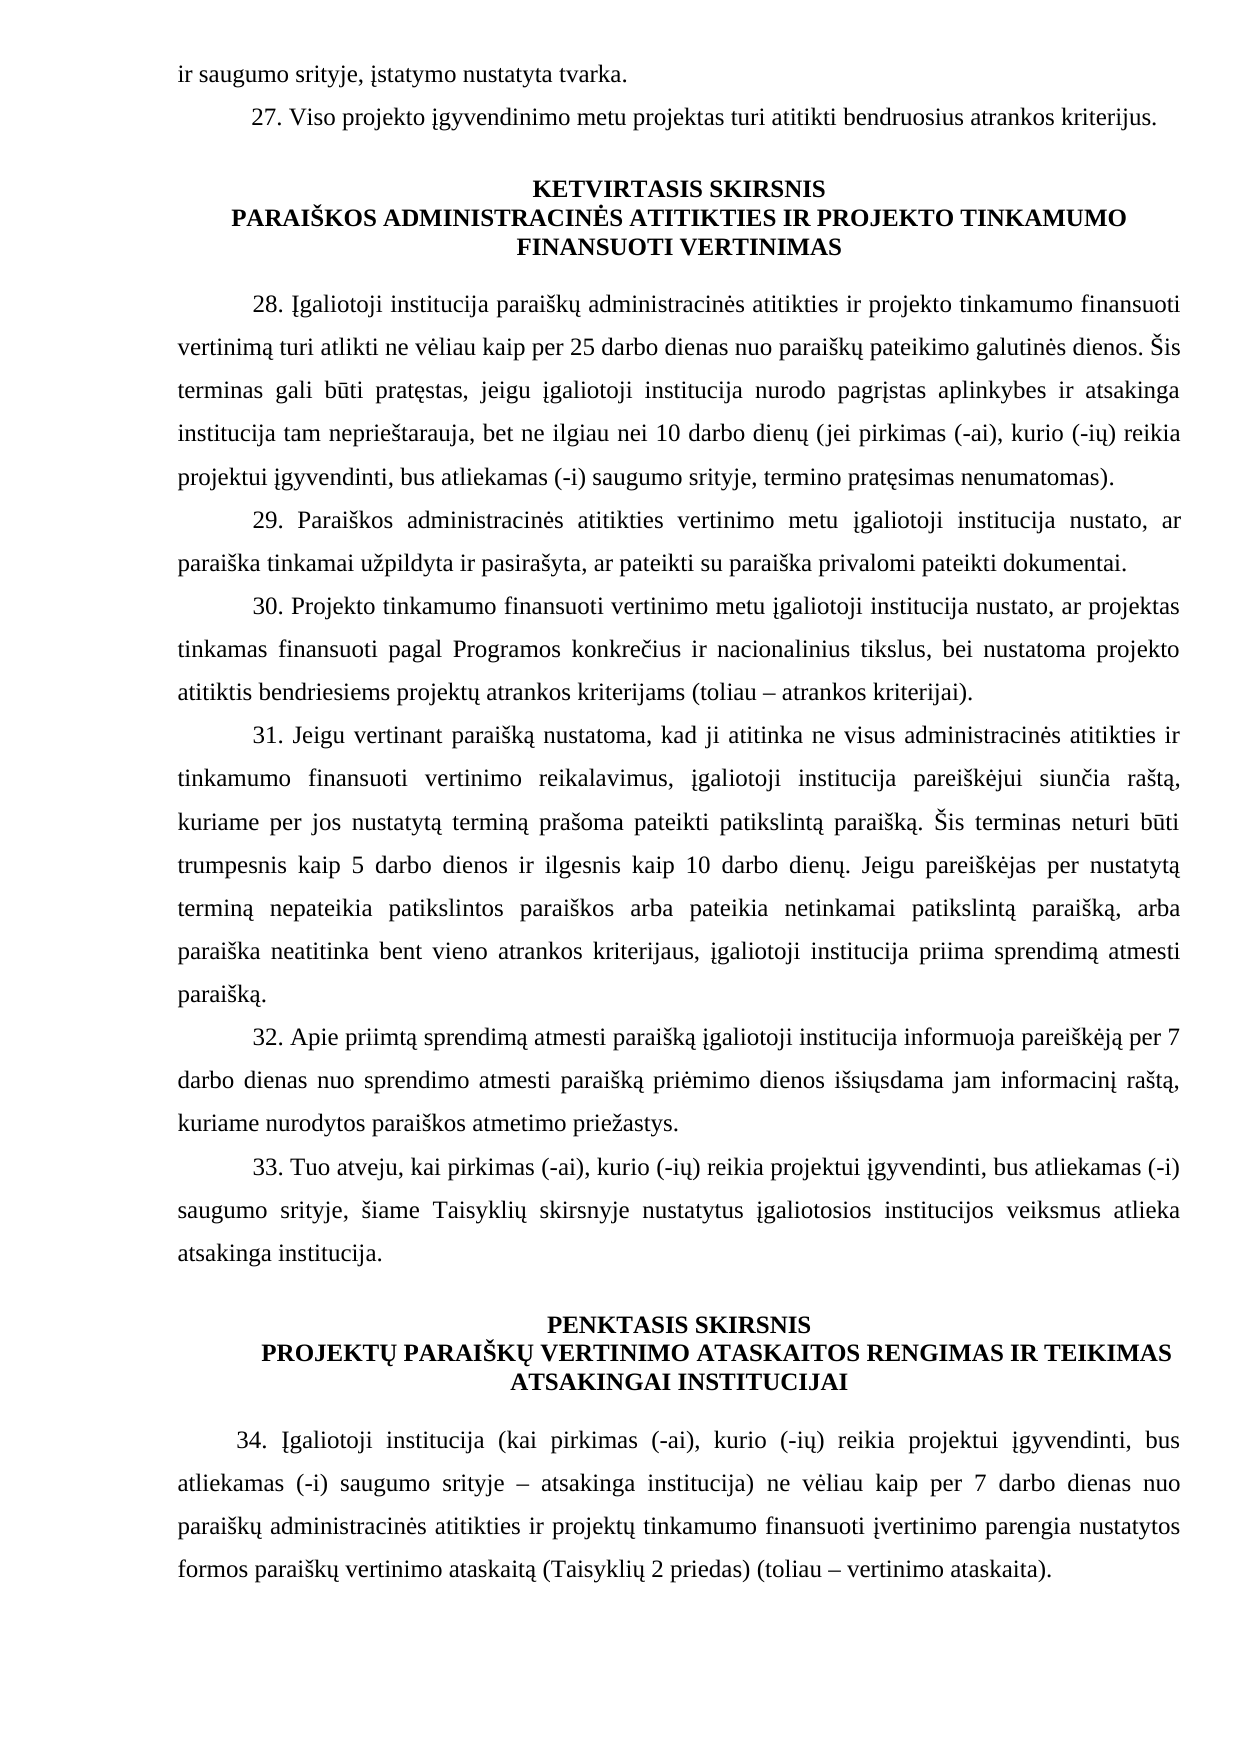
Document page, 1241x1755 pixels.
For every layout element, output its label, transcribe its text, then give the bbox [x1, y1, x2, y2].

text PROJEKTŲ PARAIŠKŲ VERTINIMO ATASKAITOS RENGIMAS IR TEIKIMAS ATSAKINGAI INSTITUCIJAI [177, 1338, 1181, 1396]
text 33. Tuo atveju, kai pirkimas (-ai), kurio (-ių) reikia projektui įgyvendinti, bus atliekamas (-i) saugumo srityje, šiame Taisyklių skirsnyje nustatytus įgaliotosios institucijos veiksmus atlieka atsakinga institucija. [177, 1152, 1181, 1267]
text 30. Projekto tinkamumo finansuoti vertinimo metu įgaliotoji institucija nustato, ar projektas tinkamas finansuoti pagal Programos konkrečius ir nacionalinius tikslus, bei nustatoma projekto atitiktis bendriesiems projektų atrankos kriterijams (toliau – atrankos kriterijai). [177, 591, 1181, 706]
text 27. Viso projekto įgyvendinimo metu projektas turi atitikti bendruosius atrankos kriterijus. [177, 102, 1181, 131]
text 31. Jeigu vertinant paraišką nustatoma, kad ji atitinka ne visus administracinės atitikties ir tinkamumo finansuoti vertinimo reikalavimus, įgaliotoji institucija pareiškėjui siunčia raštą, kuriame per jos nustatytą terminą prašoma pateikti patikslintą paraišką. Šis terminas neturi būti trumpesnis kaip 5 darbo dienos ir ilgesnis kaip 10 darbo dienų. Jeigu pareiškėjas per nustatytą terminą nepateikia patikslintos paraiškos arba pateikia netinkamai patikslintą paraišką, arba paraiška neatitinka bent vieno atrankos kriterijaus, įgaliotoji institucija priima sprendimą atmesti paraišką. [177, 720, 1181, 1008]
text KETVIRTASIS SKIRSNIS [177, 174, 1181, 203]
text PARAIŠKOS ADMINISTRACINĖS ATITIKTIES IR PROJEKTO TINKAMUMO FINANSUOTI VERTINIMAS [177, 203, 1181, 260]
text 28. Įgaliotoji institucija paraiškų administracinės atitikties ir projekto tinkamumo finansuoti vertinimą turi atlikti ne vėliau kaip per 25 darbo dienas nuo paraiškų pateikimo galutinės dienos. Šis terminas gali būti pratęstas, jeigu įgaliotoji institucija nurodo pagrįstas aplinkybes ir atsakinga institucija tam neprieštarauja, bet ne ilgiau nei 10 darbo dienų (jei pirkimas (-ai), kurio (-ių) reikia projektui įgyvendinti, bus atliekamas (-i) saugumo srityje, termino pratęsimas nenumatomas). [177, 289, 1181, 490]
text 29. Paraiškos administracinės atitikties vertinimo metu įgaliotoji institucija nustato, ar paraiška tinkamai užpildyta ir pasirašyta, ar pateikti su paraiška privalomi pateikti dokumentai. [177, 505, 1181, 577]
text ir saugumo srityje, įstatymo nustatyta tvarka. [177, 59, 1181, 88]
text PENKTASIS SKIRSNIS [177, 1310, 1181, 1338]
text 34. Įgaliotoji institucija (kai pirkimas (-ai), kurio (-ių) reikia projektui įgyvendinti, bus atliekamas (-i) saugumo srityje – atsakinga institucija) ne vėliau kaip per 7 darbo dienas nuo paraiškų administracinės atitikties ir projektų tinkamumo finansuoti įvertinimo parengia nustatytos formos paraiškų vertinimo ataskaitą (Taisyklių 2 priedas) (toliau – vertinimo ataskaita). [177, 1425, 1181, 1583]
text 32. Apie priimtą sprendimą atmesti paraišką įgaliotoji institucija informuoja pareiškėją per 7 darbo dienas nuo sprendimo atmesti paraišką priėmimo dienos išsiųsdama jam informacinį raštą, kuriame nurodytos paraiškos atmetimo priežastys. [177, 1022, 1181, 1137]
